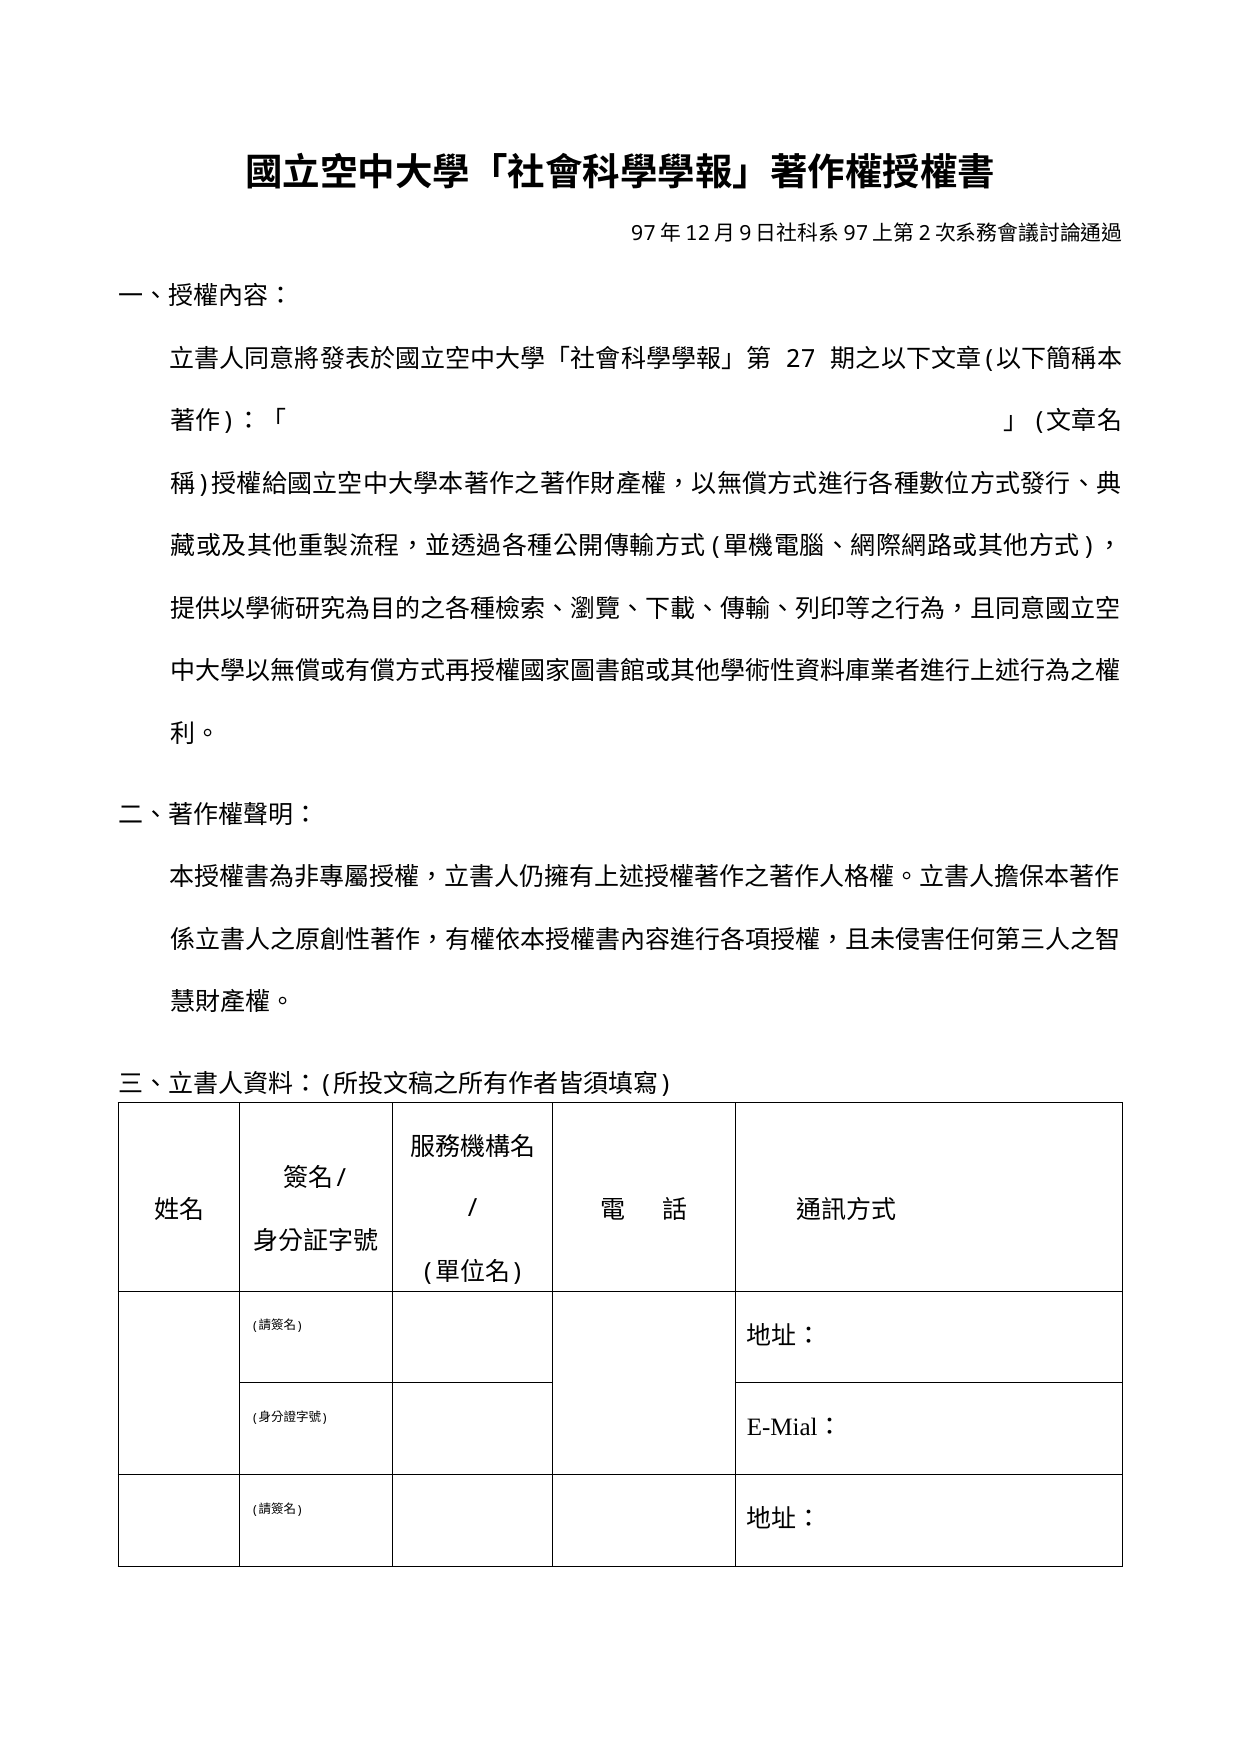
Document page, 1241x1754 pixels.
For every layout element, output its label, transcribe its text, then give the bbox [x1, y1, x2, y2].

table_cell (身分證字號) [240, 1383, 392, 1474]
table_cell [119, 1475, 239, 1566]
table_cell [553, 1292, 735, 1474]
table_cell [393, 1475, 552, 1566]
text 97年12月9日社科系97上第2次系務會議討論通過 [118, 189, 1122, 252]
table_cell (請簽名) [240, 1292, 392, 1382]
table_header 電 話 [553, 1103, 735, 1291]
text 本授權書為非專屬授權，立書人仍擁有上述授權著作之著作人格權。立書人擔保本著作係立書人之原創性著作，有權依本授權書內容進行各項授權，且未侵害任何第三人之智慧財產權。 [169, 833, 1122, 1021]
text 立書人同意將發表於國立空中大學「社會科學學報」第 27 期之以下文章(以下簡稱本著作)：「 」(文章名稱)授權給國立空中大學本著作之著作財產權，以無償方式進行各種數位方式發行、典藏或及其他重製流程，並透過各種公開傳輸方式(單機電腦、網際網路或其他方式)，提供以學術研究為目的之各種檢索、瀏覽、下載、傳輸、列印等之行為，且同意國立空中大學以無償或有償方式再授權國家圖書館或其他學術性資料庫業者進行上述行為之權利。 [169, 314, 1122, 752]
table_header 通訊方式 [736, 1103, 1122, 1291]
table_cell 地址： [736, 1292, 1122, 1382]
table_cell [393, 1292, 552, 1382]
table_cell [553, 1475, 735, 1566]
table_cell E-Mial： [736, 1383, 1122, 1474]
text 國立空中大學「社會科學學報」著作權授權書 [118, 127, 1122, 189]
table_header 簽名/ 身分証字號 [240, 1103, 392, 1291]
text 一、授權內容： [118, 252, 1122, 314]
table_cell (請簽名) [240, 1475, 392, 1566]
table_cell [119, 1292, 239, 1474]
table_cell [393, 1383, 552, 1474]
text 三、立書人資料：(所投文稿之所有作者皆須填寫) [118, 1039, 1122, 1102]
text 二、著作權聲明： [118, 771, 1122, 833]
table_cell 地址： [736, 1475, 1122, 1566]
table_header 服務機構名/ (單位名) [393, 1103, 552, 1291]
table_header 姓名 [119, 1103, 239, 1291]
